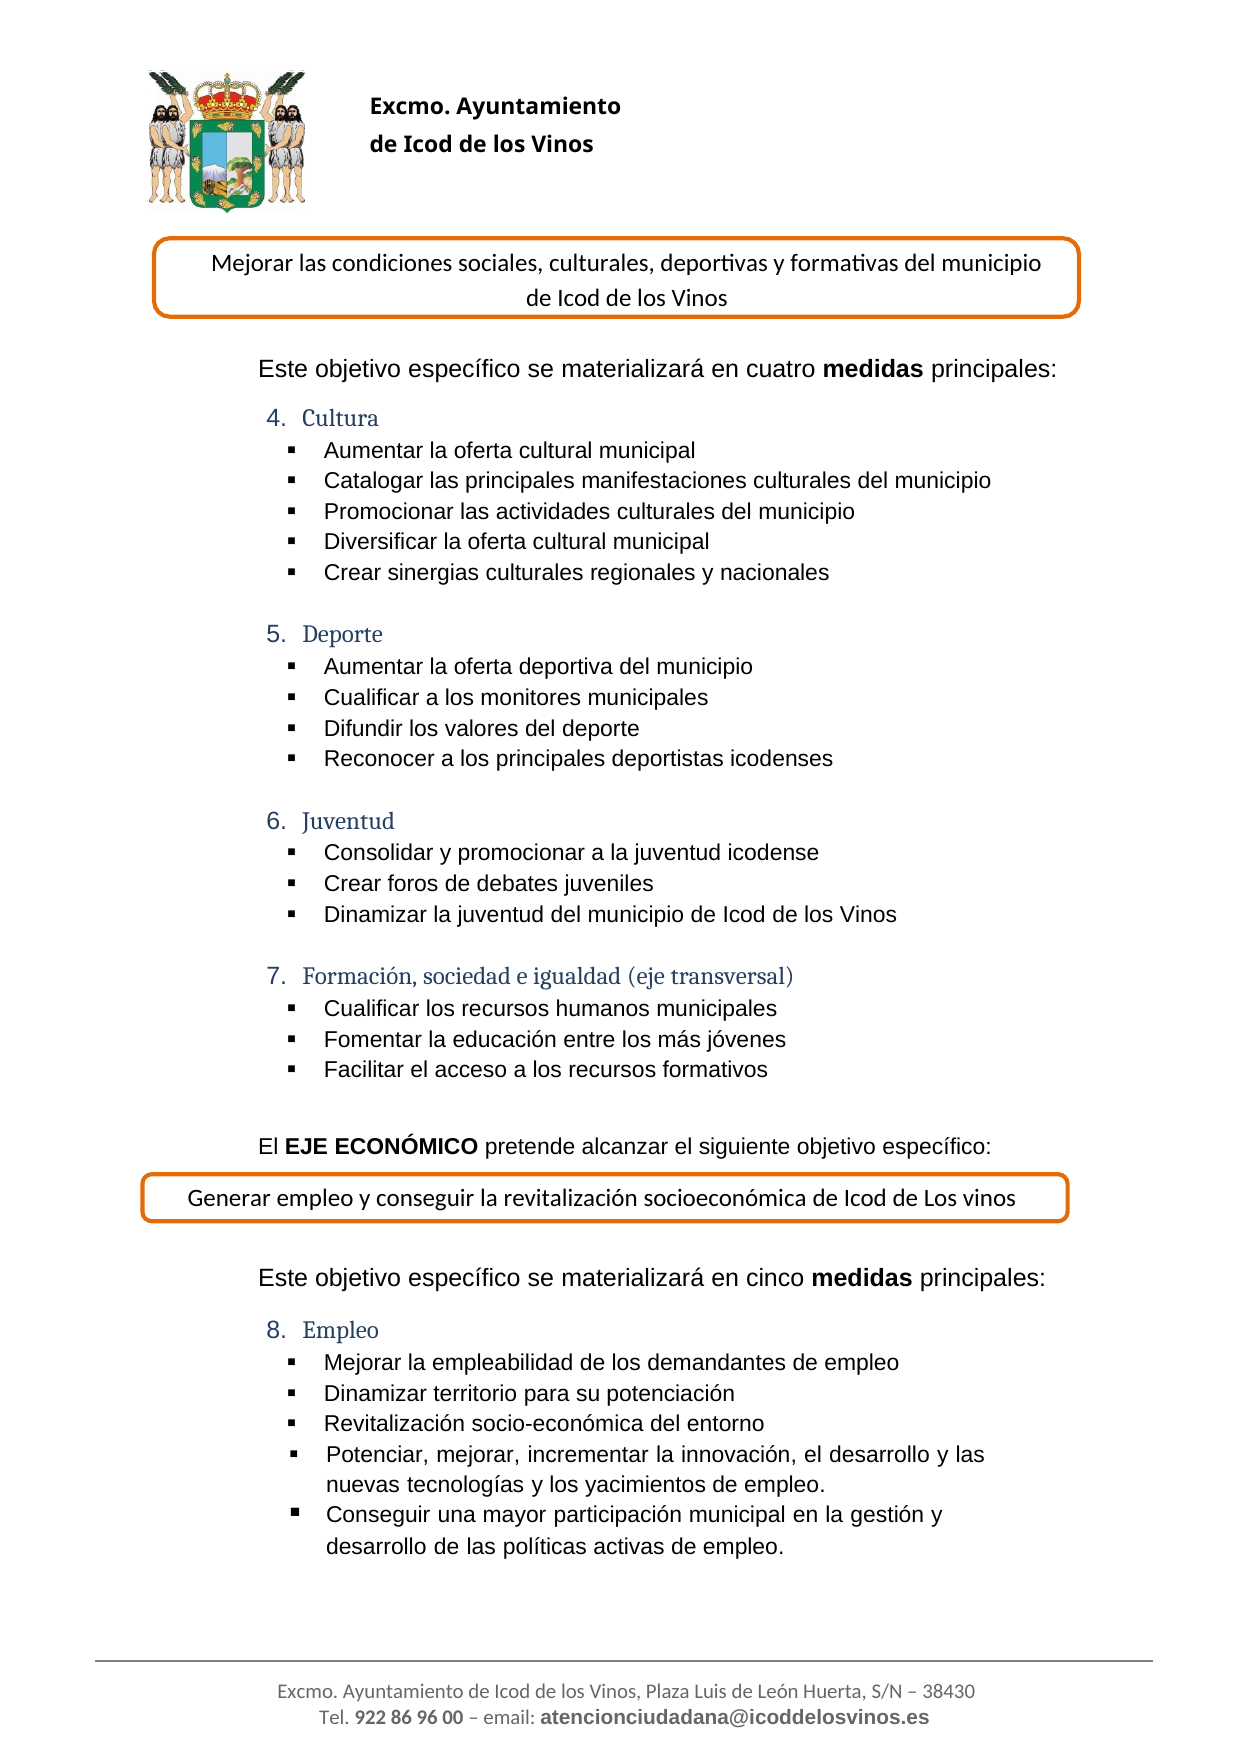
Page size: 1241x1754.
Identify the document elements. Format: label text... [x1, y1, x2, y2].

list Cualificar los recursos humanos municipales [286, 995, 1153, 1022]
text Este objetivo específico se materializará en cuatro medidas principales: [258, 353, 1153, 382]
subtitle Juventud [266, 806, 1153, 835]
list Dinamizar territorio para su potenciación [286, 1380, 1153, 1406]
list Diversificar la oferta cultural municipal [286, 528, 1153, 555]
list Dinamizar la juventud del municipio de Icod de los Vinos [286, 901, 1153, 927]
list Aumentar la oferta cultural municipal [286, 437, 1153, 463]
list Revitalización socio-económica del entorno [286, 1410, 1153, 1437]
list Catalogar las principales manifestaciones culturales del municipio [286, 467, 1153, 493]
list Difundir los valores del deporte [286, 714, 1153, 741]
list Promocionar las actividades culturales del municipio [286, 498, 1153, 524]
text Este objetivo específico se materializará en cinco medidas principales: [258, 1263, 1153, 1292]
list Conseguir una mayor participación municipal en la gestión y desarrollo de las políticas activas de empleo. [288, 1501, 1035, 1559]
list Aumentar la oferta deportiva del municipio [286, 653, 1153, 679]
subtitle Empleo [266, 1315, 1153, 1345]
list Fomentar la educación entre los más jóvenes [286, 1026, 1153, 1052]
list Crear sinergias culturales regionales y nacionales [286, 559, 1153, 585]
subtitle Cultura [266, 403, 1153, 432]
picture [149, 72, 305, 213]
list Consolidar y promocionar a la juventud icodense [286, 839, 1153, 866]
list Facilitar el acceso a los recursos formativos [286, 1056, 1153, 1083]
list Potenciar, mejorar, incrementar la innovación, el desarrollo y las nuevas tecnologías y los yacimientos de empleo. [288, 1441, 1035, 1497]
list Crear foros de debates juveniles [286, 870, 1153, 896]
list Mejorar la empleabilidad de los demandantes de empleo [286, 1349, 1153, 1376]
text El EJE ECONÓMICO pretende alcanzar el siguiente objetivo específico: [258, 1133, 1153, 1159]
list Reconocer a los principales deportistas icodenses [286, 745, 1153, 771]
list Cualificar a los monitores municipales [286, 684, 1153, 710]
subtitle Formación, sociedad e igualdad (eje transversal) [266, 961, 1153, 991]
subtitle Deporte [266, 619, 1153, 649]
